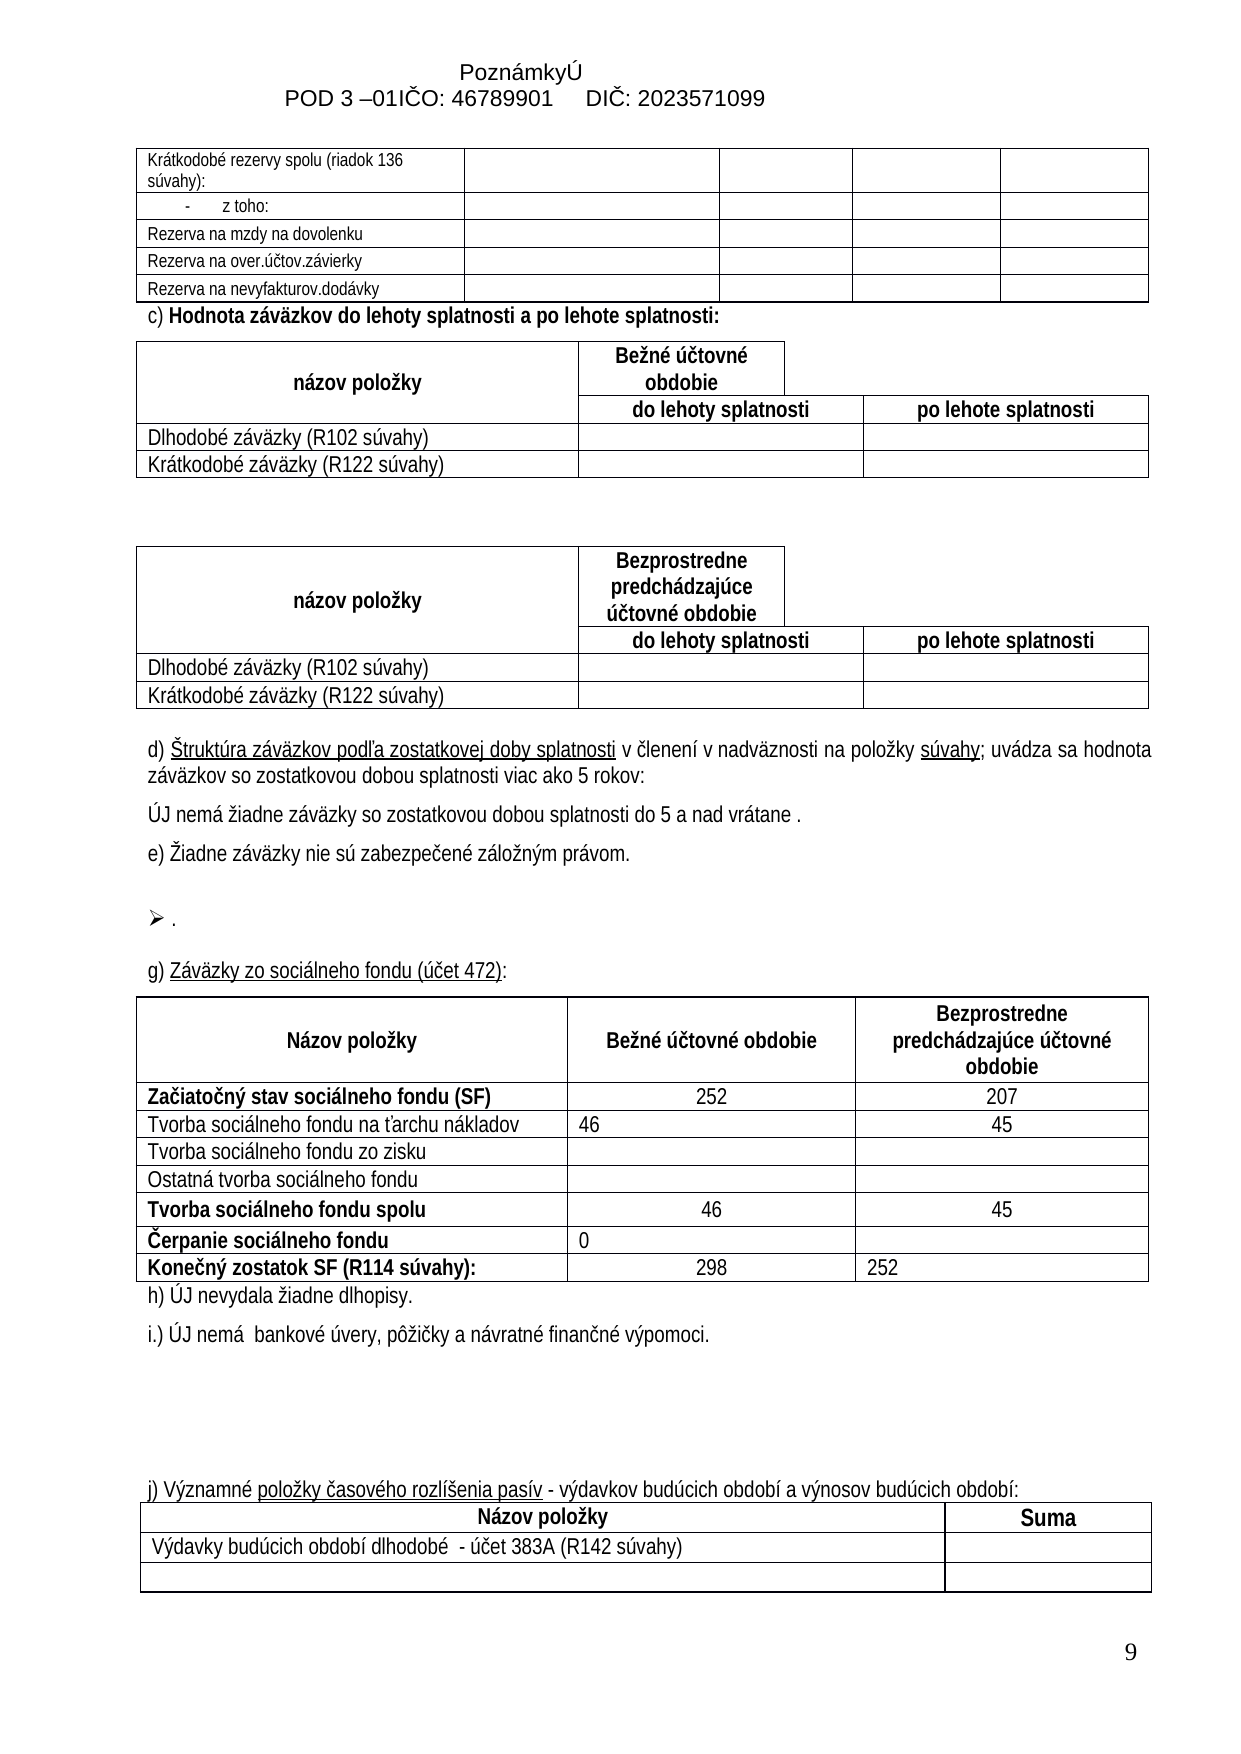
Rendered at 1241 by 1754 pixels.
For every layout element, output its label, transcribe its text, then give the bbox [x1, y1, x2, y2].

text ÚJ nemá žiadne záväzky so zostatkovou dobou splatnosti do 5 a nad vrátane . [148, 801, 1152, 827]
table_header [785, 546, 1148, 626]
table_cell 46 [568, 1193, 855, 1226]
table_header názov položky [137, 547, 578, 653]
table_cell Rezerva na nevyfakturov.dodávky [137, 275, 464, 301]
table_cell z toho: [137, 193, 464, 219]
table_cell [1001, 275, 1148, 301]
table_cell [568, 1138, 855, 1164]
table_cell [720, 275, 852, 301]
table_cell [579, 424, 863, 450]
table_cell Ostatná tvorba sociálneho fondu [137, 1166, 567, 1192]
table_cell [465, 248, 719, 274]
table_cell 252 [856, 1254, 1148, 1281]
table_header Bežné účtovné obdobie [579, 342, 784, 395]
table_cell 46 [568, 1111, 855, 1137]
text e) Žiadne záväzky nie sú zabezpečené záložným právom. [148, 839, 1152, 866]
table_cell Tvorba sociálneho fondu zo zisku [137, 1138, 567, 1164]
table_cell [720, 193, 852, 219]
table_cell Krátkodobé záväzky (R122 súvahy) [137, 451, 578, 477]
table_cell Krátkodobé záväzky (R122 súvahy) [137, 682, 578, 708]
table_cell [579, 682, 863, 708]
table_cell [853, 275, 1000, 301]
table_cell [856, 1227, 1148, 1253]
table_cell 45 [856, 1193, 1148, 1226]
table_header Názov položky [141, 1503, 944, 1532]
table_cell Výdavky budúcich období dlhodobé - účet 383A (R142 súvahy) [141, 1533, 944, 1562]
text c) Hodnota záväzkov do lehoty splatnosti a po lehote splatnosti: [148, 302, 1186, 329]
table_cell Dlhodobé záväzky (R102 súvahy) [137, 654, 578, 681]
table_cell [579, 451, 863, 477]
table_cell [864, 654, 1148, 681]
table_cell [720, 220, 852, 247]
table_cell [864, 424, 1148, 450]
table_cell [946, 1563, 1151, 1591]
table_cell do lehoty splatnosti [579, 396, 863, 422]
table_cell [864, 682, 1148, 708]
table_cell [579, 654, 863, 681]
table_header Názov položky [137, 998, 567, 1082]
table_header Bezprostredne predchádzajúce účtovné obdobie [856, 998, 1148, 1082]
table_cell [720, 248, 852, 274]
table_cell [864, 451, 1148, 477]
table_cell [1001, 248, 1148, 274]
table_cell [720, 149, 852, 192]
table_cell [853, 220, 1000, 247]
table_header Suma [946, 1503, 1151, 1532]
table_cell [1001, 220, 1148, 247]
table_cell [856, 1138, 1148, 1164]
table_cell 0 [568, 1227, 855, 1253]
table_cell [856, 1166, 1148, 1192]
table_cell [465, 220, 719, 247]
table_cell po lehote splatnosti [864, 627, 1148, 653]
table_cell Začiatočný stav sociálneho fondu (SF) [137, 1083, 567, 1110]
table_cell 298 [568, 1254, 855, 1281]
table_header Bezprostredne predchádzajúce účtovné obdobie [579, 547, 784, 626]
table_cell Konečný zostatok SF (R114 súvahy): [137, 1254, 567, 1281]
table_cell [141, 1563, 944, 1591]
table_cell Dlhodobé záväzky (R102 súvahy) [137, 424, 578, 450]
table_header [785, 341, 1148, 395]
table_cell 45 [856, 1111, 1148, 1137]
text g) Záväzky zo sociálneho fondu (účet 472): [148, 957, 1137, 984]
list . [148, 905, 1186, 931]
table_cell po lehote splatnosti [864, 396, 1148, 422]
table_cell Krátkodobé rezervy spolu (riadok 136 súvahy): [137, 149, 464, 192]
table_cell Rezerva na mzdy na dovolenku [137, 220, 464, 247]
table_cell [465, 275, 719, 301]
text j) Významné položky časového rozlíšenia pasív - výdavkov budúcich období a výnosov budúcich období: [148, 1476, 1186, 1502]
table_cell [853, 149, 1000, 192]
table_cell [946, 1533, 1151, 1562]
table_cell Tvorba sociálneho fondu spolu [137, 1193, 567, 1226]
table_cell [465, 149, 719, 192]
table_cell Tvorba sociálneho fondu na ťarchu nákladov [137, 1111, 567, 1137]
table_header názov položky [137, 342, 578, 422]
table_cell 207 [856, 1083, 1148, 1110]
table_cell [568, 1166, 855, 1192]
table_header Bežné účtovné obdobie [568, 998, 855, 1082]
table_cell [853, 193, 1000, 219]
table_cell [1001, 193, 1148, 219]
table_cell Rezerva na over.účtov.závierky [137, 248, 464, 274]
table_cell Čerpanie sociálneho fondu [137, 1227, 567, 1253]
text d) Štruktúra záväzkov podľa zostatkovej doby splatnosti v členení v nadväznosti na položky súvahy; uvádza sa hodnota záväzkov so zostatkovou dobou splatnosti viac ako 5 rokov: [148, 736, 1152, 788]
table_cell [853, 248, 1000, 274]
table_cell [1001, 149, 1148, 192]
text i.) ÚJ nemá bankové úvery, pôžičky a návratné finančné výpomoci. [148, 1321, 1186, 1347]
text h) ÚJ nevydala žiadne dlhopisy. [148, 1282, 1186, 1308]
table_cell do lehoty splatnosti [579, 627, 863, 653]
table_cell 252 [568, 1083, 855, 1110]
table_cell [465, 193, 719, 219]
